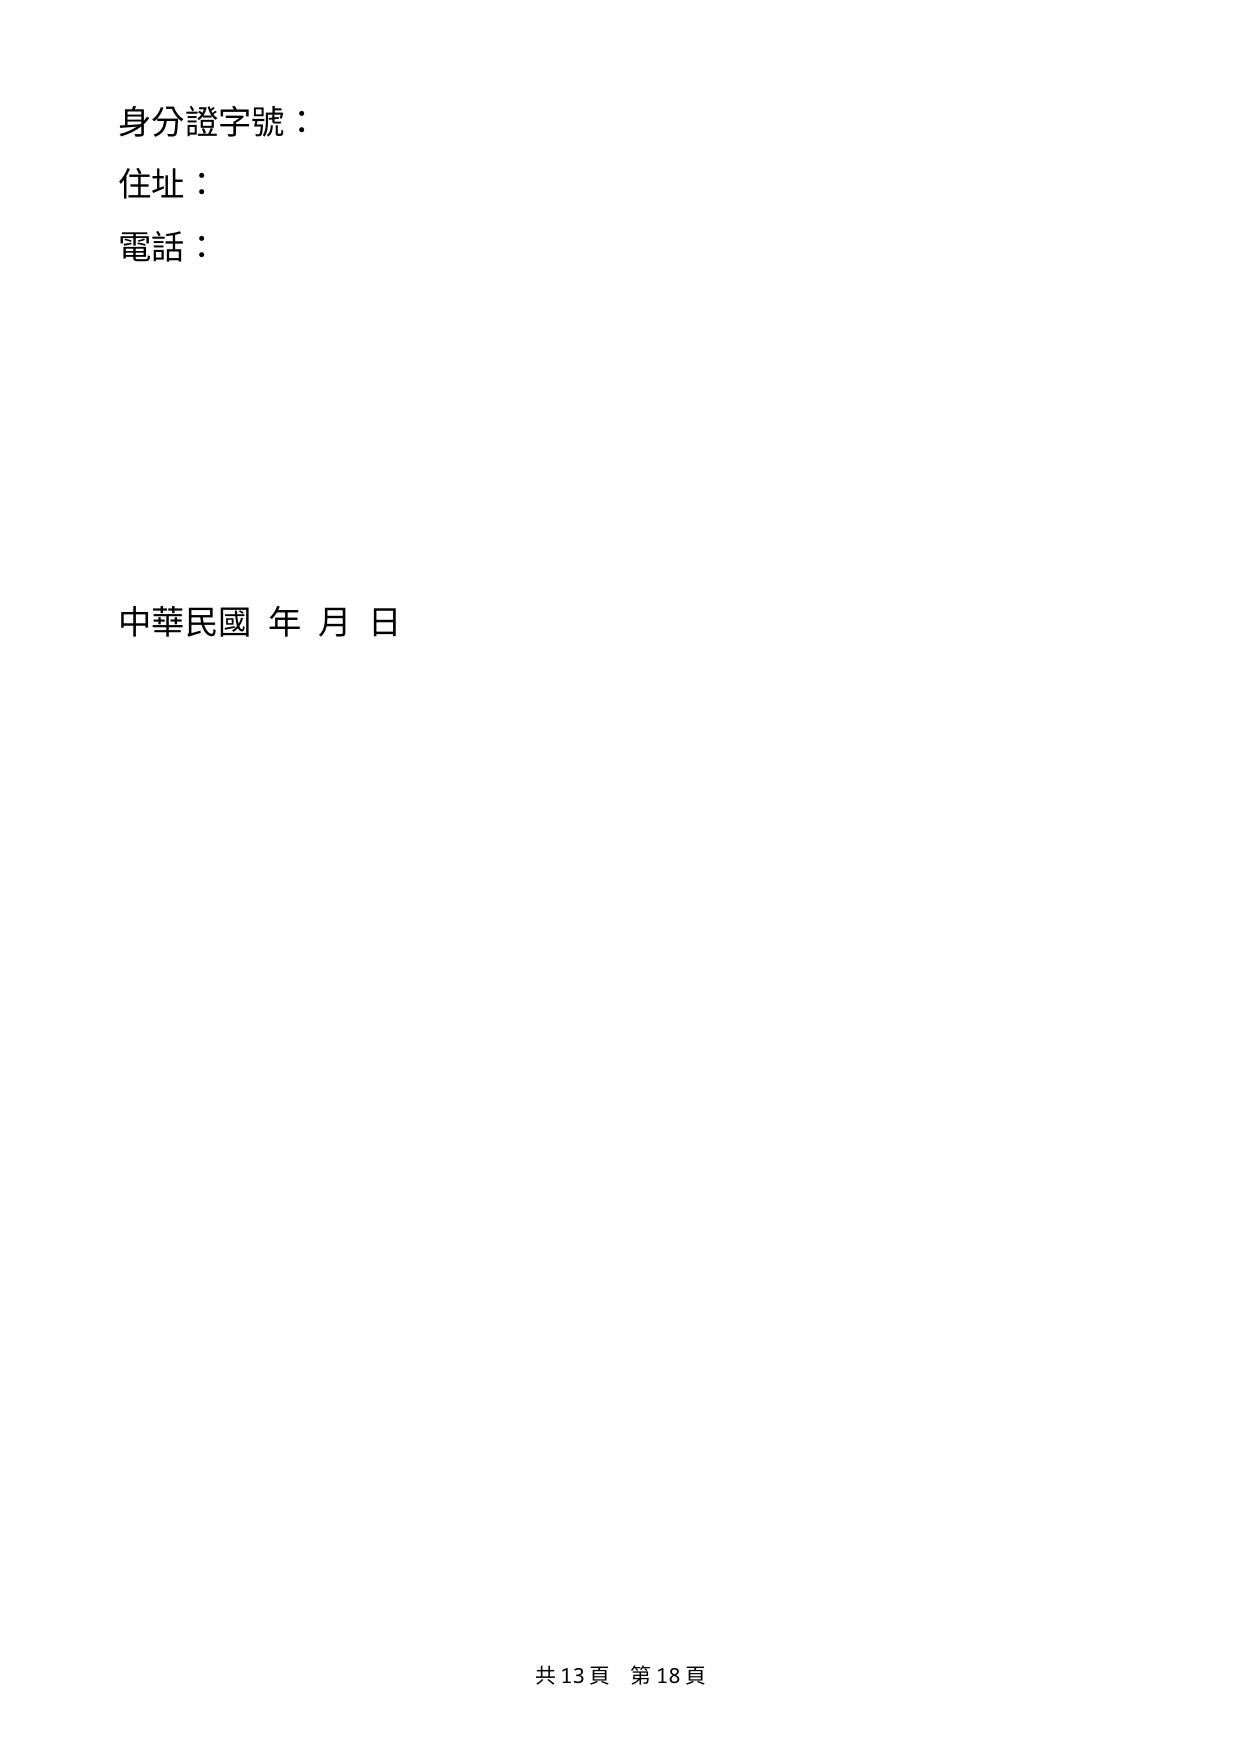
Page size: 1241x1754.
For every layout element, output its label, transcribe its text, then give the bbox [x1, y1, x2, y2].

text 中華民國 年 月 日 [118, 578, 1122, 641]
text 住址： [118, 141, 1122, 203]
text 電話： [118, 203, 1122, 266]
text 身分證字號： [118, 78, 1122, 141]
